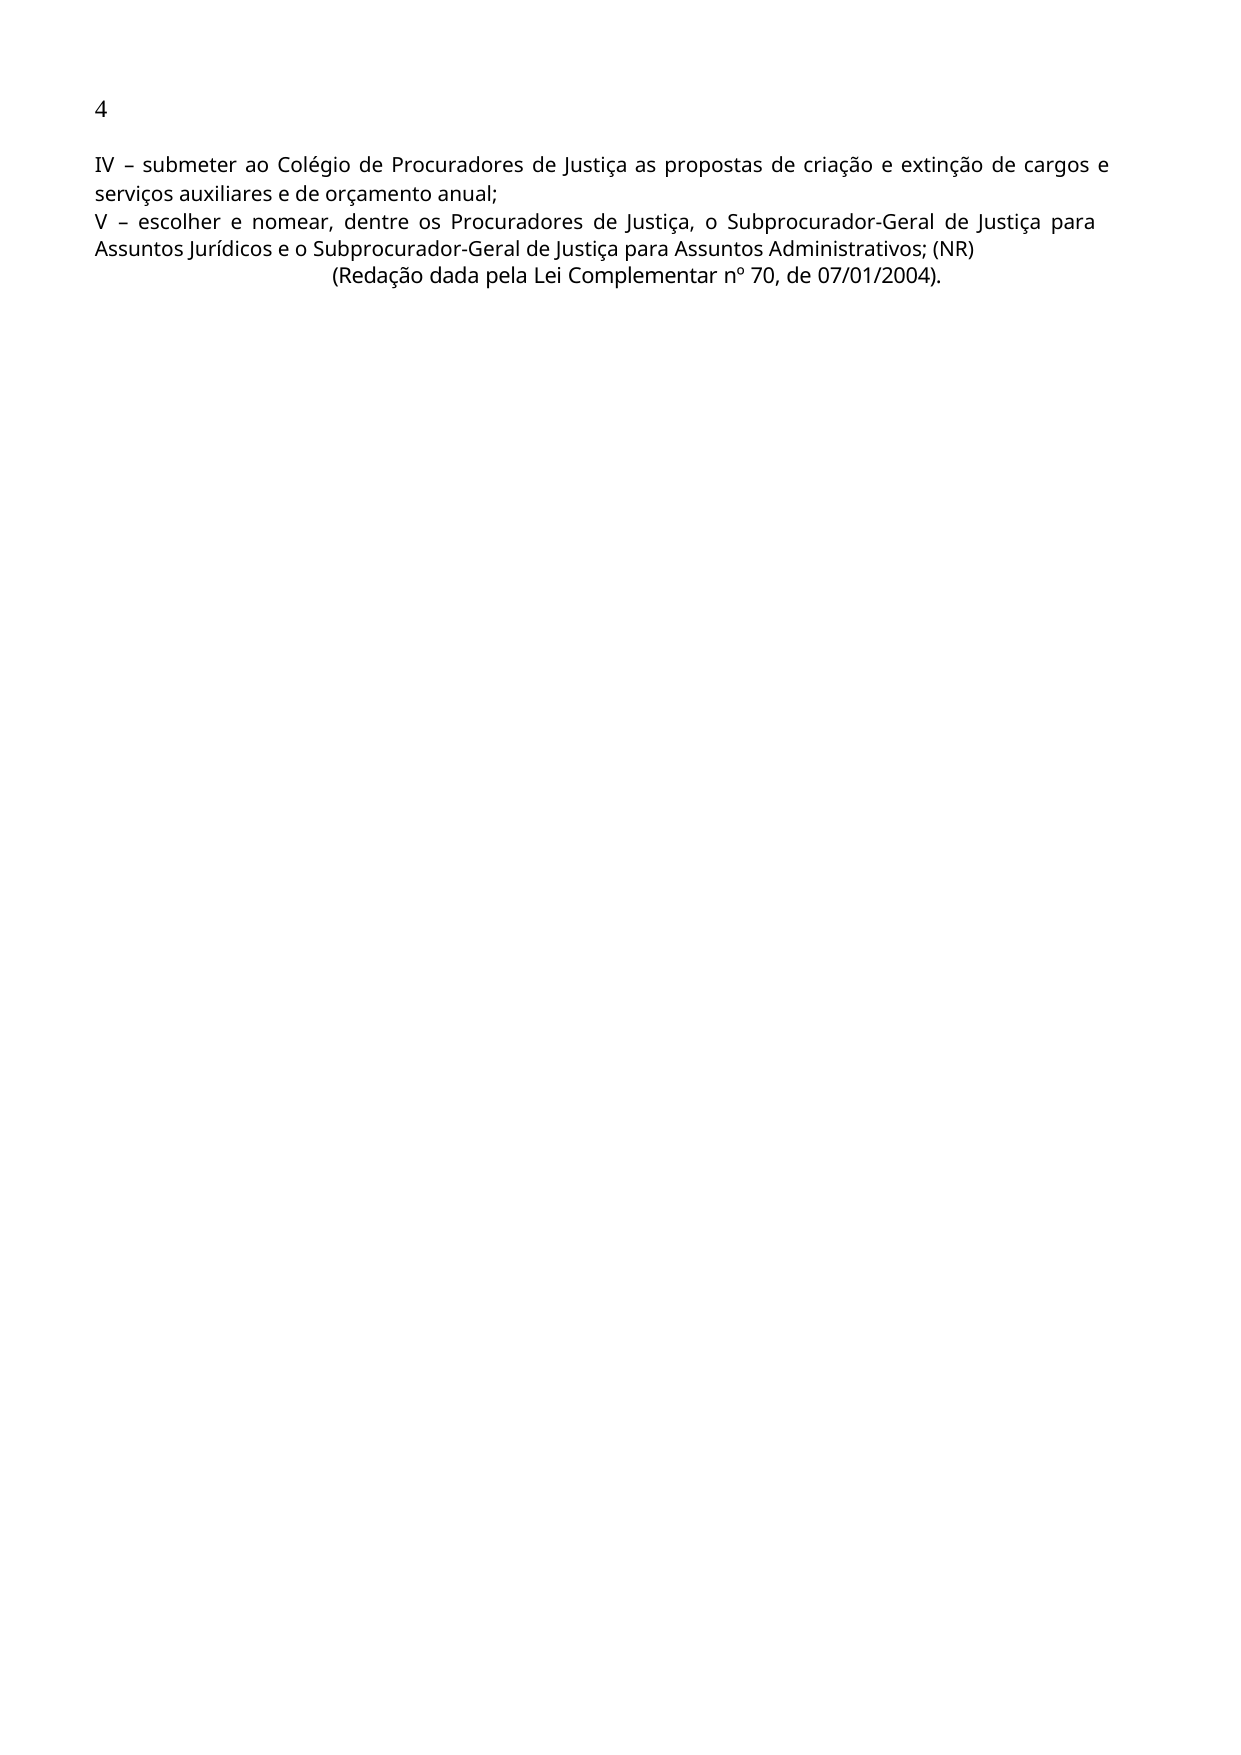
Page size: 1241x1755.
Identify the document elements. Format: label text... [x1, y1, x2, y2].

list – submeter ao Colégio de Procuradores de Justiça as propostas de criação e extinção de cargos e serviços auxiliares e de orçamento anual; [94, 150, 1146, 207]
list – escolher e nomear, dentre os Procuradores de Justiça, o Subprocurador-Geral de Justiça para Assuntos Jurídicos e o Subprocurador-Geral de Justiça para Assuntos Administrativos; (NR) [94, 207, 1147, 263]
subtitle (Redação dada pela Lei Complementar nº 70, de 07/01/2004). [332, 263, 1167, 289]
